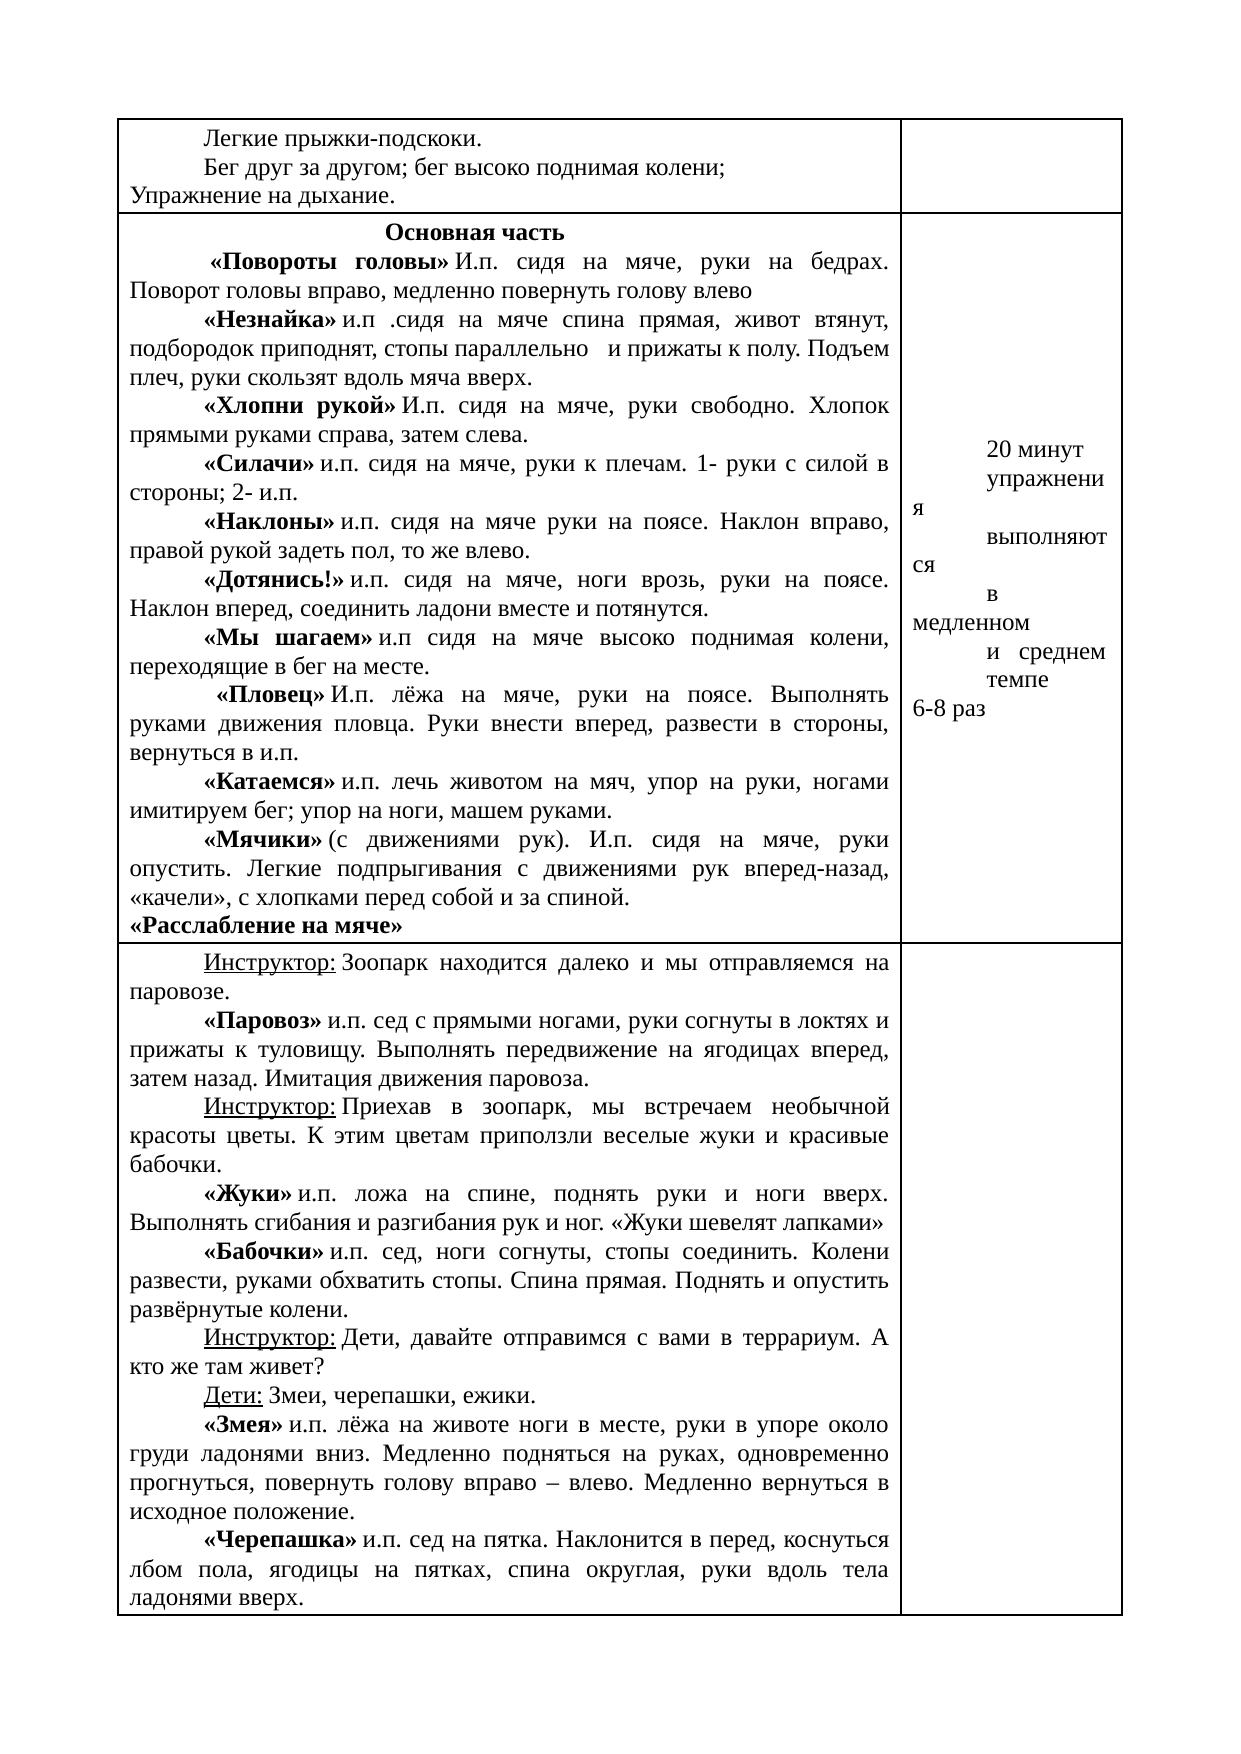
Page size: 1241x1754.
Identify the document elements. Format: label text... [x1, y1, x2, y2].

table_cell [902, 944, 1121, 1614]
table_cell Легкие прыжки-подскоки. Бег друг за другом; бег высоко поднимая колени; Упражнение на дыхание. [119, 120, 900, 212]
table_cell Основная часть «Повороты головы» И.п. сидя на мяче, руки на бедрах. Поворот головы вправо, медленно повернуть голову влево «Незнайка» и.п .сидя на мяче спина прямая, живот втянут, подбородок приподнят, стопы параллельно и прижаты к полу. Подъем плеч, руки скользят вдоль мяча вверх. «Хлопни рукой» И.п. сидя на мяче, руки свободно. Хлопок прямыми руками справа, затем слева. «Силачи» и.п. сидя на мяче, руки к плечам. 1- руки с силой в стороны; 2- и.п. «Наклоны» и.п. сидя на мяче руки на поясе. Наклон вправо, правой рукой задеть пол, то же влево. «Дотянись!» и.п. сидя на мяче, ноги врозь, руки на поясе. Наклон вперед, соединить ладони вместе и потянутся. «Мы шагаем» и.п сидя на мяче высоко поднимая колени, переходящие в бег на месте. «Пловец» И.п. лёжа на мяче, руки на поясе. Выполнять руками движения пловца. Руки внести вперед, развести в стороны, вернуться в и.п. «Катаемся» и.п. лечь животом на мяч, упор на руки, ногами имитируем бег; упор на ноги, машем руками. «Мячики» (с движениями рук). И.п. сидя на мяче, руки опустить. Легкие подпрыгивания с движениями рук вперед-назад, «качели», с хлопками перед собой и за спиной. «Расслабление на мяче» [119, 214, 900, 942]
table_cell Инструктор: Зоопарк находится далеко и мы отправляемся на паровозе. «Паровоз» и.п. сед с прямыми ногами, руки согнуты в локтях и прижаты к туловищу. Выполнять передвижение на ягодицах вперед, затем назад. Имитация движения паровоза. Инструктор: Приехав в зоопарк, мы встречаем необычной красоты цветы. К этим цветам приползли веселые жуки и красивые бабочки. «Жуки» и.п. ложа на спине, поднять руки и ноги вверх. Выполнять сгибания и разгибания рук и ног. «Жуки шевелят лапками» «Бабочки» и.п. сед, ноги согнуты, стопы соединить. Колени развести, руками обхватить стопы. Спина прямая. Поднять и опустить развёрнутые колени. Инструктор: Дети, давайте отправимся с вами в террариум. А кто же там живет? Дети: Змеи, черепашки, ежики. «Змея» и.п. лёжа на животе ноги в месте, руки в упоре около груди ладонями вниз. Медленно подняться на руках, одновременно прогнуться, повернуть голову вправо – влево. Медленно вернуться в исходное положение. «Черепашка» и.п. сед на пятка. Наклонится в перед, коснуться лбом пола, ягодицы на пятках, спина округлая, руки вдоль тела ладонями вверх. [119, 944, 900, 1614]
table_cell 20 минут упражнения выполняются в медленном и среднем темпе 6-8 раз [902, 214, 1121, 942]
table_cell [902, 120, 1121, 212]
